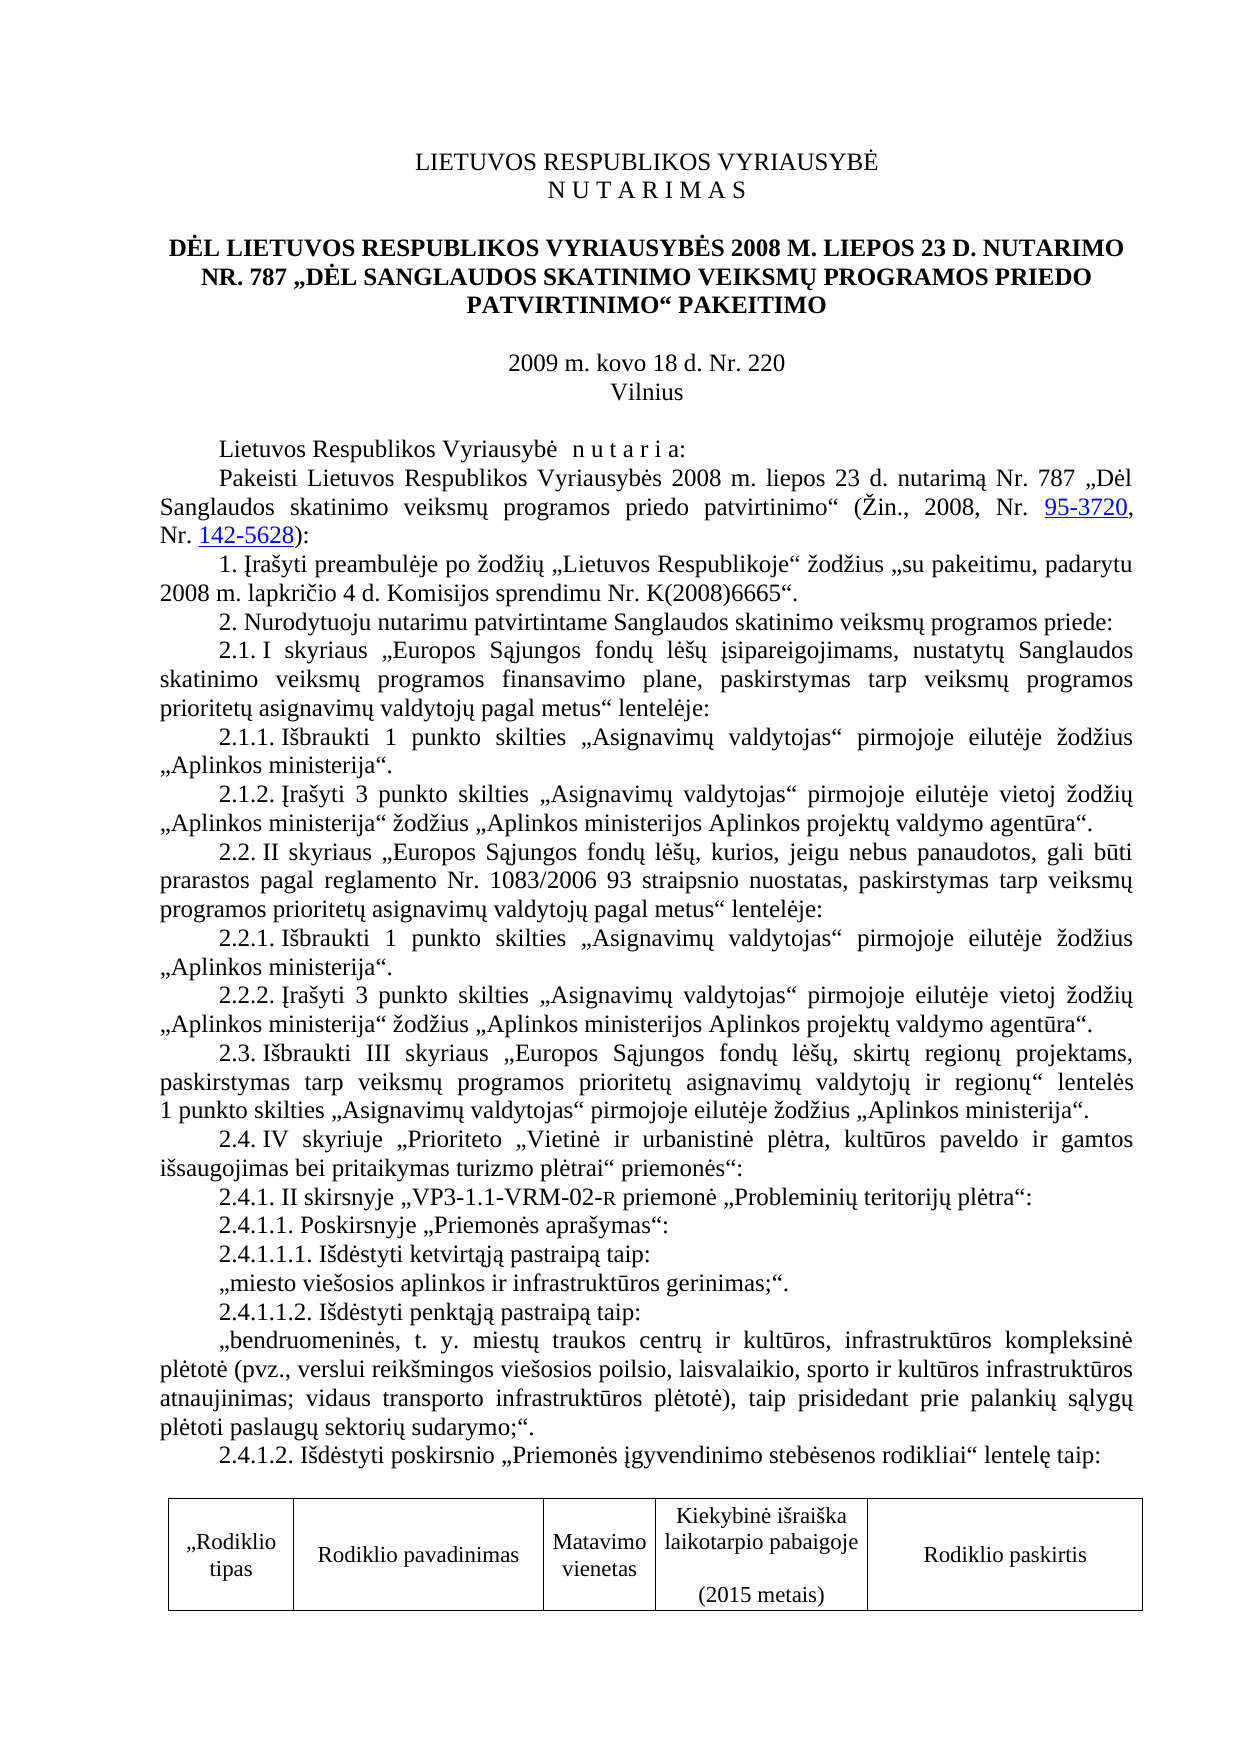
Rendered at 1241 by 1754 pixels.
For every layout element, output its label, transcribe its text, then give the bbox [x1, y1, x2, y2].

text 2.2.1. Išbraukti 1 punkto skilties „Asignavimų valdytojas“ pirmojoje eilutėje žodžius „Aplinkos ministerija“. [159, 923, 1134, 981]
text 1. Įrašyti preambulėje po žodžių „Lietuvos Respublikoje“ žodžius „su pakeitimu, padarytu 2008 m. lapkričio 4 d. Komisijos sprendimu Nr. K(2008)6665“. [159, 549, 1134, 607]
text 2.1.2. Įrašyti 3 punkto skilties „Asignavimų valdytojas“ pirmojoje eilutėje vietoj žodžių „Aplinkos ministerija“ žodžius „Aplinkos ministerijos Aplinkos projektų valdymo agentūra“. [159, 779, 1134, 837]
text Pakeisti Lietuvos Respublikos Vyriausybės 2008 m. liepos 23 d. nutarimą Nr. 787 „Dėl Sanglaudos skatinimo veiksmų programos priedo patvirtinimo“ (Žin., 2008, Nr. 95-3720, Nr. 142-5628): [159, 463, 1134, 549]
text 2.4.1.2. Išdėstyti poskirsnio „Priemonės įgyvendinimo stebėsenos rodikliai“ lentelę taip: [159, 1441, 1134, 1469]
text Lietuvos Respublikos Vyriausybė nutaria: [159, 434, 1134, 463]
table_header Matavimo vienetas [544, 1499, 655, 1610]
text 2.4.1.1. Poskirsnyje „Priemonės aprašymas“: [159, 1211, 1134, 1239]
text Lietuvos Respublikos Vyriausybė [159, 147, 1134, 176]
text NUTARIMAS [159, 176, 1134, 204]
text 2009 m. kovo 18 d. Nr. 220 [159, 348, 1134, 377]
table_header Rodiklio pavadinimas [294, 1499, 543, 1610]
text 2.4.1.1.2. Išdėstyti penktąją pastraipą taip: [159, 1297, 1134, 1326]
text „miesto viešosios aplinkos ir infrastruktūros gerinimas;“. [159, 1268, 1134, 1297]
text 2.2. II skyriaus „Europos Sąjungos fondų lėšų, kurios, jeigu nebus panaudotos, gali būti prarastos pagal reglamento Nr. 1083/2006 93 straipsnio nuostatas, paskirstymas tarp veiksmų programos prioritetų asignavimų valdytojų pagal metus“ lentelėje: [159, 837, 1134, 923]
text DĖL LIETUVOS RESPUBLIKOS VYRIAUSYBĖS 2008 M. LIEPOS 23 D. NUTARIMO NR. 787 „DĖL SANGLAUDOS SKATINIMO VEIKSMŲ PROGRAMOS PRIEDO PATVIRTINIMO“ PAKEITIMO [159, 233, 1134, 319]
table_header Rodiklio paskirtis [868, 1499, 1142, 1610]
text 2. Nurodytuoju nutarimu patvirtintame Sanglaudos skatinimo veiksmų programos priede: [159, 607, 1134, 636]
text 2.4. IV skyriuje „Prioriteto „Vietinė ir urbanistinė plėtra, kultūros paveldo ir gamtos išsaugojimas bei pritaikymas turizmo plėtrai“ priemonės“: [159, 1124, 1134, 1182]
text 2.1.1. Išbraukti 1 punkto skilties „Asignavimų valdytojas“ pirmojoje eilutėje žodžius „Aplinkos ministerija“. [159, 722, 1134, 779]
text 2.4.1.1.1. Išdėstyti ketvirtąją pastraipą taip: [159, 1239, 1134, 1268]
text Vilnius [159, 377, 1134, 406]
text „bendruomeninės, t. y. miestų traukos centrų ir kultūros, infrastruktūros kompleksinė plėtotė (pvz., verslui reikšmingos viešosios poilsio, laisvalaikio, sporto ir kultūros infrastruktūros atnaujinimas; vidaus transporto infrastruktūros plėtotė), taip prisidedant prie palankių sąlygų plėtoti paslaugų sektorių sudarymo;“. [159, 1326, 1134, 1441]
table_header Kiekybinė išraiška laikotarpio pabaigoje (2015 metais) [656, 1499, 867, 1610]
table_header „Rodiklio tipas [169, 1499, 293, 1610]
text 2.3. Išbraukti III skyriaus „Europos Sąjungos fondų lėšų, skirtų regionų projektams, paskirstymas tarp veiksmų programos prioritetų asignavimų valdytojų ir regionų“ lentelės 1 punkto skilties „Asignavimų valdytojas“ pirmojoje eilutėje žodžius „Aplinkos ministerija“. [159, 1038, 1134, 1124]
text 2.1. I skyriaus „Europos Sąjungos fondų lėšų įsipareigojimams, nustatytų Sanglaudos skatinimo veiksmų programos finansavimo plane, paskirstymas tarp veiksmų programos prioritetų asignavimų valdytojų pagal metus“ lentelėje: [159, 636, 1134, 722]
text 2.2.2. Įrašyti 3 punkto skilties „Asignavimų valdytojas“ pirmojoje eilutėje vietoj žodžių „Aplinkos ministerija“ žodžius „Aplinkos ministerijos Aplinkos projektų valdymo agentūra“. [159, 981, 1134, 1038]
text 2.4.1. II skirsnyje „VP3-1.1-VRM-02-r priemonė „Probleminių teritorijų plėtra“: [159, 1182, 1134, 1211]
